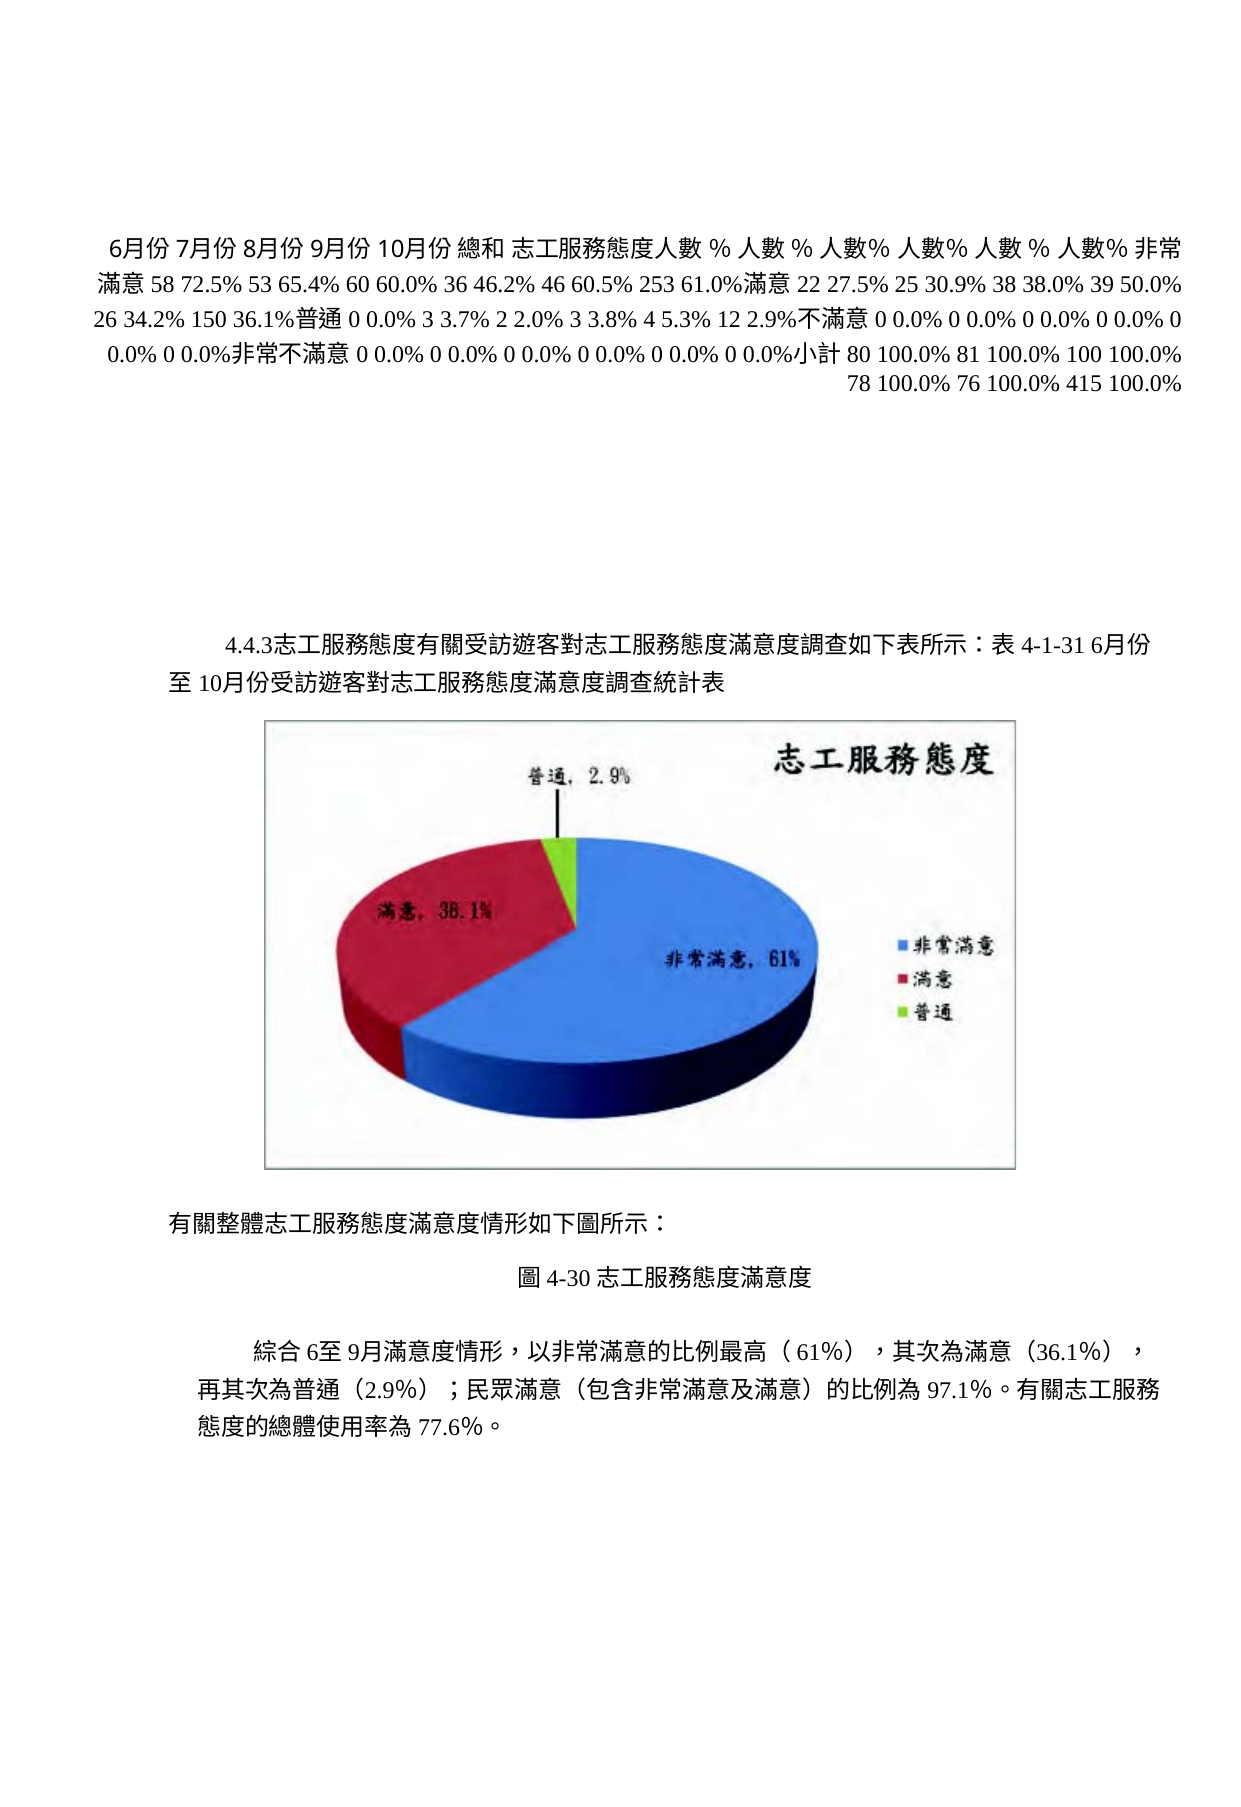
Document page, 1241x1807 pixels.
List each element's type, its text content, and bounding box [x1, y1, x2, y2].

picture [264, 720, 1017, 1170]
text 有關整體志工服務態度滿意度情形如下圖所示： [169, 1205, 1160, 1239]
text 圖 4-30 志工服務態度滿意度 [169, 1256, 1160, 1293]
text 4.4.3志工服務態度有關受訪遊客對志工服務態度滿意度調查如下表所示：表 4-1-31 6月份至 10月份受訪遊客對志工服務態度滿意度調查統計表 [169, 595, 1160, 698]
text [169, 204, 1160, 222]
text 6月份 7月份 8月份 9月份 10月份 總和 志工服務態度人數 ％ 人數 ％ 人數％ 人數％ 人數 ％ 人數％ 非常滿意 58 72.5% 53 65.4% 60 60.0% 36 46.2% 46 60.5% 253 61.0%滿意 22 27.5% 25 30.9% 38 38.0% 39 50.0% 26 34.2% 150 36.1%普通 0 0.0% 3 3.7% 2 2.0% 3 3.8% 4 5.3% 12 2.9%不滿意 0 0.0% 0 0.0% 0 0.0% 0 0.0% 0 0.0% 0 0.0%非常不滿意 0 0.0% 0 0.0% 0 0.0% 0 0.0% 0 0.0% 0 0.0%小計 80 100.0% 81 100.0% 100 100.0% 78 100.0% 76 100.0% 415 100.0% [86, 230, 1182, 396]
text 綜合 6至 9月滿意度情形，以非常滿意的比例最高（ 61％），其次為滿意（36.1％），再其次為普通（2.9％）；民眾滿意（包含非常滿意及滿意）的比例為 97.1％。有關志工服務態度的總體使用率為 77.6％。 [197, 1330, 1160, 1442]
